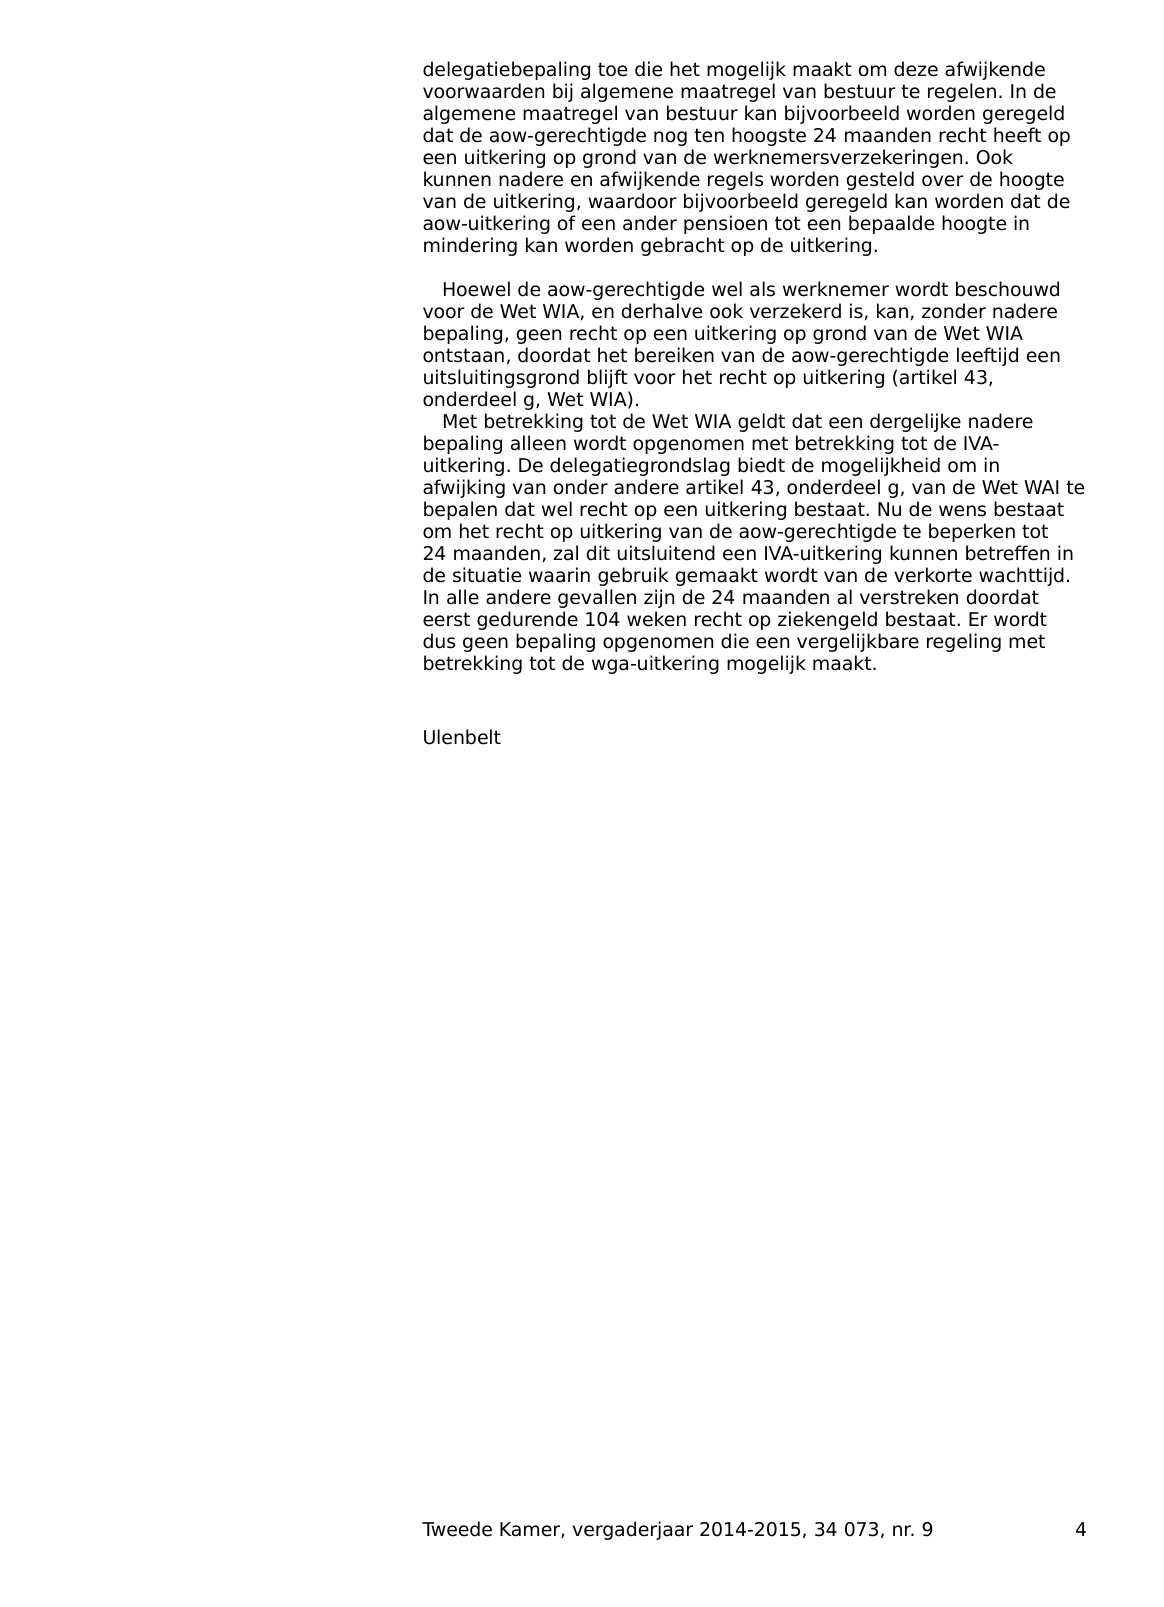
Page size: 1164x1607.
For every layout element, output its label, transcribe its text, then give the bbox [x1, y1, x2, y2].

text Hoewel de aow-gerechtigde wel als werknemer wordt beschouwd voor de Wet WIA, en derhalve ook verzekerd is, kan, zonder nadere bepaling, geen recht op een uitkering op grond van de Wet WIA ontstaan, doordat het bereiken van de aow-gerechtigde leeftijd een uitsluitingsgrond blijft voor het recht op uitkering (artikel 43, onderdeel g, Wet WIA). [422, 279, 1087, 411]
text delegatiebepaling toe die het mogelijk maakt om deze afwijkende voorwaarden bij algemene maatregel van bestuur te regelen. In de algemene maatregel van bestuur kan bijvoorbeeld worden geregeld dat de aow-gerechtigde nog ten hoogste 24 maanden recht heeft op een uitkering op grond van de werknemersverzekeringen. Ook kunnen nadere en afwijkende regels worden gesteld over de hoogte van de uitkering, waardoor bijvoorbeeld geregeld kan worden dat de aow-uitkering of een ander pensioen tot een bepaalde hoogte in mindering kan worden gebracht op de uitkering. [422, 59, 1087, 257]
text Ulenbelt [422, 705, 1087, 749]
text Met betrekking tot de Wet WIA geldt dat een dergelijke nadere bepaling alleen wordt opgenomen met betrekking tot de IVA-uitkering. De delegatiegrondslag biedt de mogelijkheid om in afwijking van onder andere artikel 43, onderdeel g, van de Wet WAI te bepalen dat wel recht op een uitkering bestaat. Nu de wens bestaat om het recht op uitkering van de aow-gerechtigde te beperken tot 24 maanden, zal dit uitsluitend een IVA-uitkering kunnen betreffen in de situatie waarin gebruik gemaakt wordt van de verkorte wachttijd. In alle andere gevallen zijn de 24 maanden al verstreken doordat eerst gedurende 104 weken recht op ziekengeld bestaat. Er wordt dus geen bepaling opgenomen die een vergelijkbare regeling met betrekking tot de wga-uitkering mogelijk maakt. [422, 411, 1087, 675]
